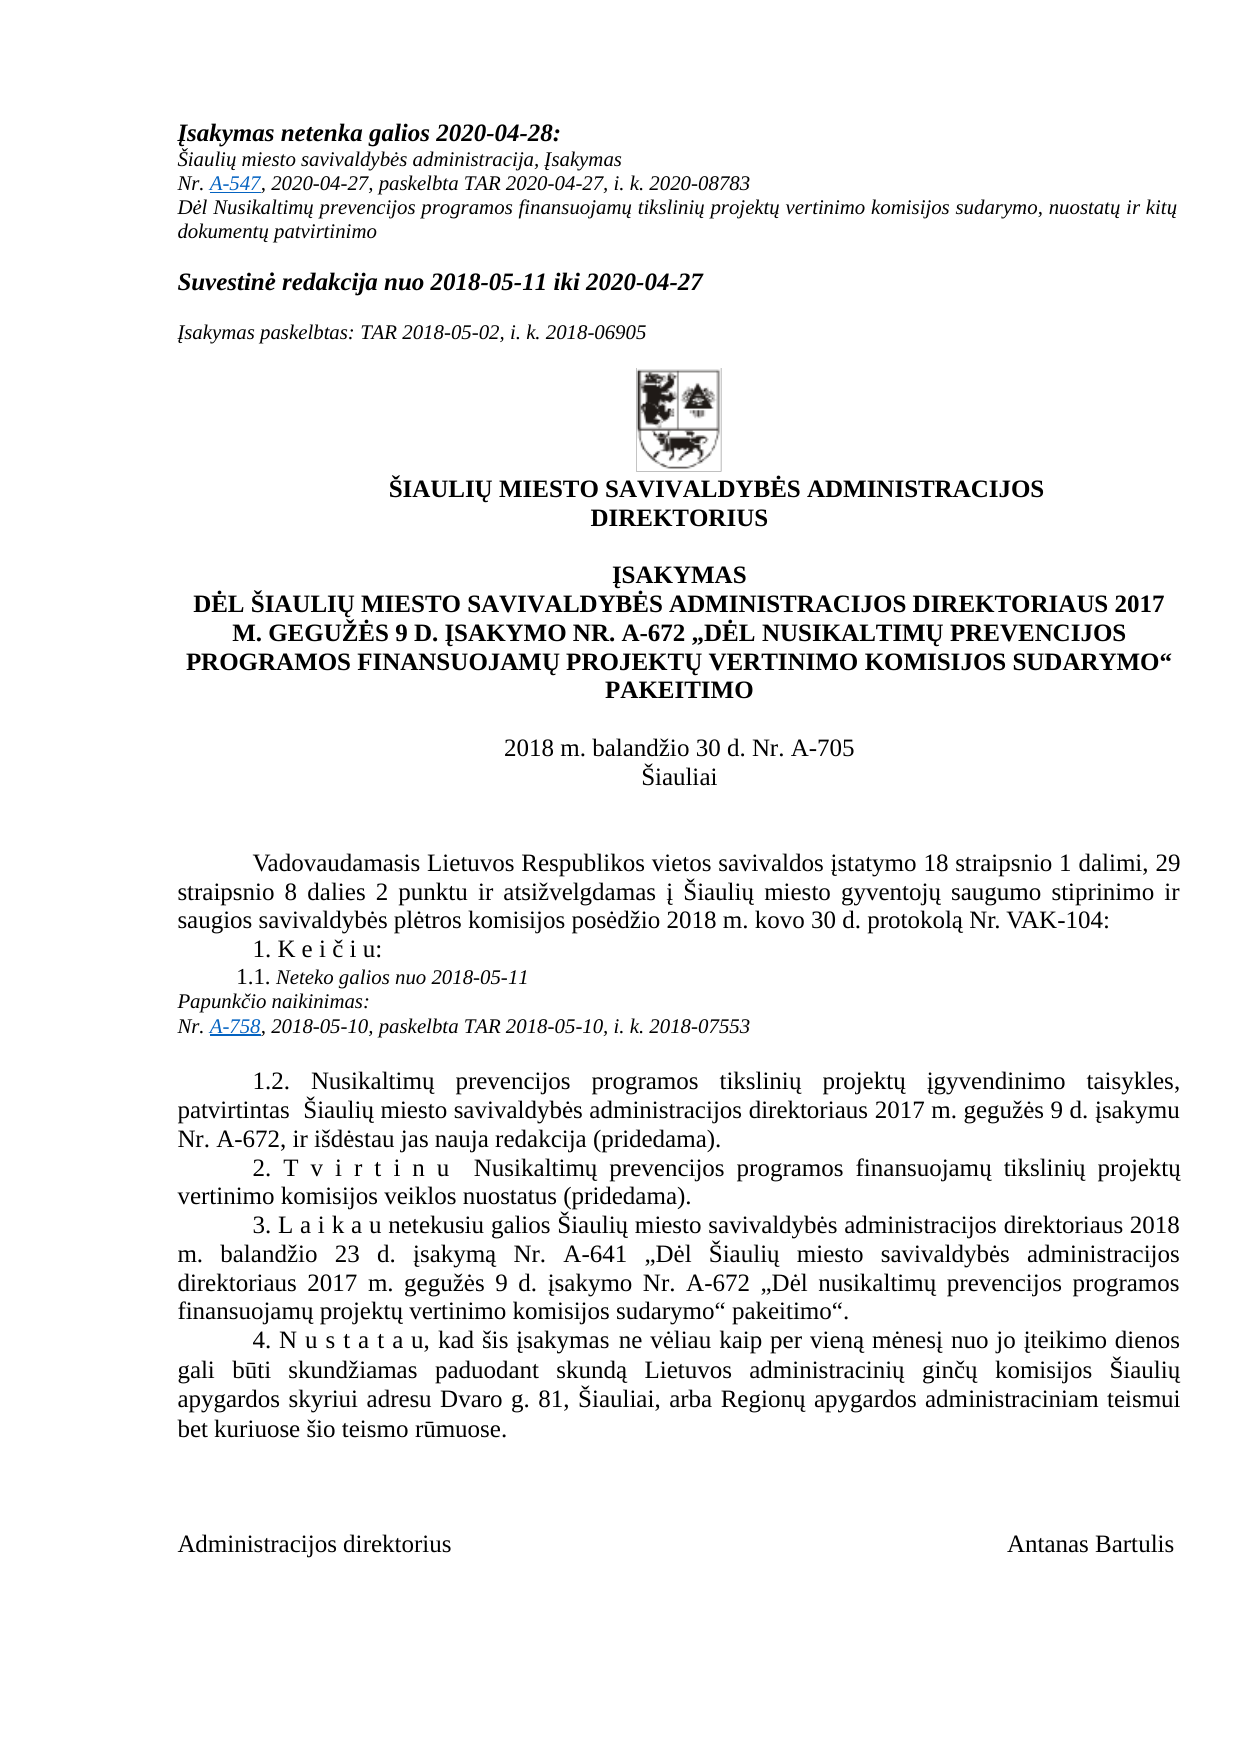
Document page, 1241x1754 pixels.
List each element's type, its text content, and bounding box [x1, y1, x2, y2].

text Dėl Nusikaltimų prevencijos programos finansuojamų tikslinių projektų vertinimo komisijos sudarymo, nuostatų ir kitų dokumentų patvirtinimo [177, 195, 1181, 243]
text Įsakymas paskelbtas: TAR 2018-05-02, i. k. 2018-06905 [177, 320, 1181, 344]
text Papunkčio naikinimas: [177, 989, 1181, 1013]
text Įsakymas netenka galios 2020-04-28: [177, 118, 1181, 147]
text 3. L a i k a u netekusiu galios Šiaulių miesto savivaldybės administracijos direktoriaus 2018 m. balandžio 23 d. įsakymą Nr. A-641 „Dėl Šiaulių miesto savivaldybės administracijos direktoriaus 2017 m. gegužės 9 d. įsakymo Nr. A-672 „Dėl nusikaltimų prevencijos programos finansuojamų projektų vertinimo komisijos sudarymo“ pakeitimo“. [177, 1210, 1181, 1325]
text 1.1. Neteko galios nuo 2018-05-11 [177, 963, 1181, 989]
text DIREKTORIUS [177, 503, 1181, 532]
text Šiauliai [177, 762, 1181, 791]
text Administracijos direktorius Antanas Bartulis [177, 1529, 1181, 1558]
text 2018 m. balandžio 30 d. Nr. A-705 [177, 733, 1181, 762]
text Nr. A-547, 2020-04-27, paskelbta TAR 2020-04-27, i. k. 2020-08783 [177, 171, 1181, 195]
text ĮSAKYMAS [177, 561, 1181, 589]
text Suvestinė redakcija nuo 2018-05-11 iki 2020-04-27 [177, 267, 1181, 296]
text Vadovaudamasis Lietuvos Respublikos vietos savivaldos įstatymo 18 straipsnio 1 dalimi, 29 straipsnio 8 dalies 2 punktu ir atsižvelgdamas į Šiaulių miesto gyventojų saugumo stiprinimo ir saugios savivaldybės plėtros komisijos posėdžio 2018 m. kovo 30 d. protokolą Nr. VAK-104: [177, 848, 1181, 934]
text ŠIAULIŲ MIESTO SAVIVALDYBĖS ADMINISTRACIJOS [177, 474, 1181, 503]
text Šiaulių miesto savivaldybės administracija, Įsakymas [177, 147, 1181, 171]
text 2. T v i r t i n u Nusikaltimų prevencijos programos finansuojamų tikslinių projektų vertinimo komisijos veiklos nuostatus (pridedama). [177, 1153, 1181, 1210]
text 1. K e i č i u: [177, 934, 1181, 963]
text 4. N u s t a t a u, kad šis įsakymas ne vėliau kaip per vieną mėnesį nuo jo įteikimo dienos gali būti skundžiamas paduodant skundą Lietuvos administracinių ginčų komisijos Šiaulių apygardos skyriui adresu Dvaro g. 81, Šiauliai, arba Regionų apygardos administraciniam teismui bet kuriuose šio teismo rūmuose. [177, 1325, 1181, 1443]
text Nr. A-758, 2018-05-10, paskelbta TAR 2018-05-10, i. k. 2018-07553 [177, 1013, 1181, 1038]
text 1.2. Nusikaltimų prevencijos programos tikslinių projektų įgyvendinimo taisykles, patvirtintas Šiaulių miesto savivaldybės administracijos direktoriaus 2017 m. gegužės 9 d. įsakymu Nr. A-672, ir išdėstau jas nauja redakcija (pridedama). [177, 1066, 1181, 1153]
text DĖL Šiaulių miesto savivaldybės administracijos direktoriaus 2017 m. gegužės 9 d. įsakymo Nr. A-672 „Dėl NUSIKALTIMŲ PREVENCIJOS PROGRAMOS FINANSUOJAMŲ PROJEKTŲ VERTINIMO KOMISIJOS SUDARYMO“ PAKEITIMO [177, 589, 1181, 704]
